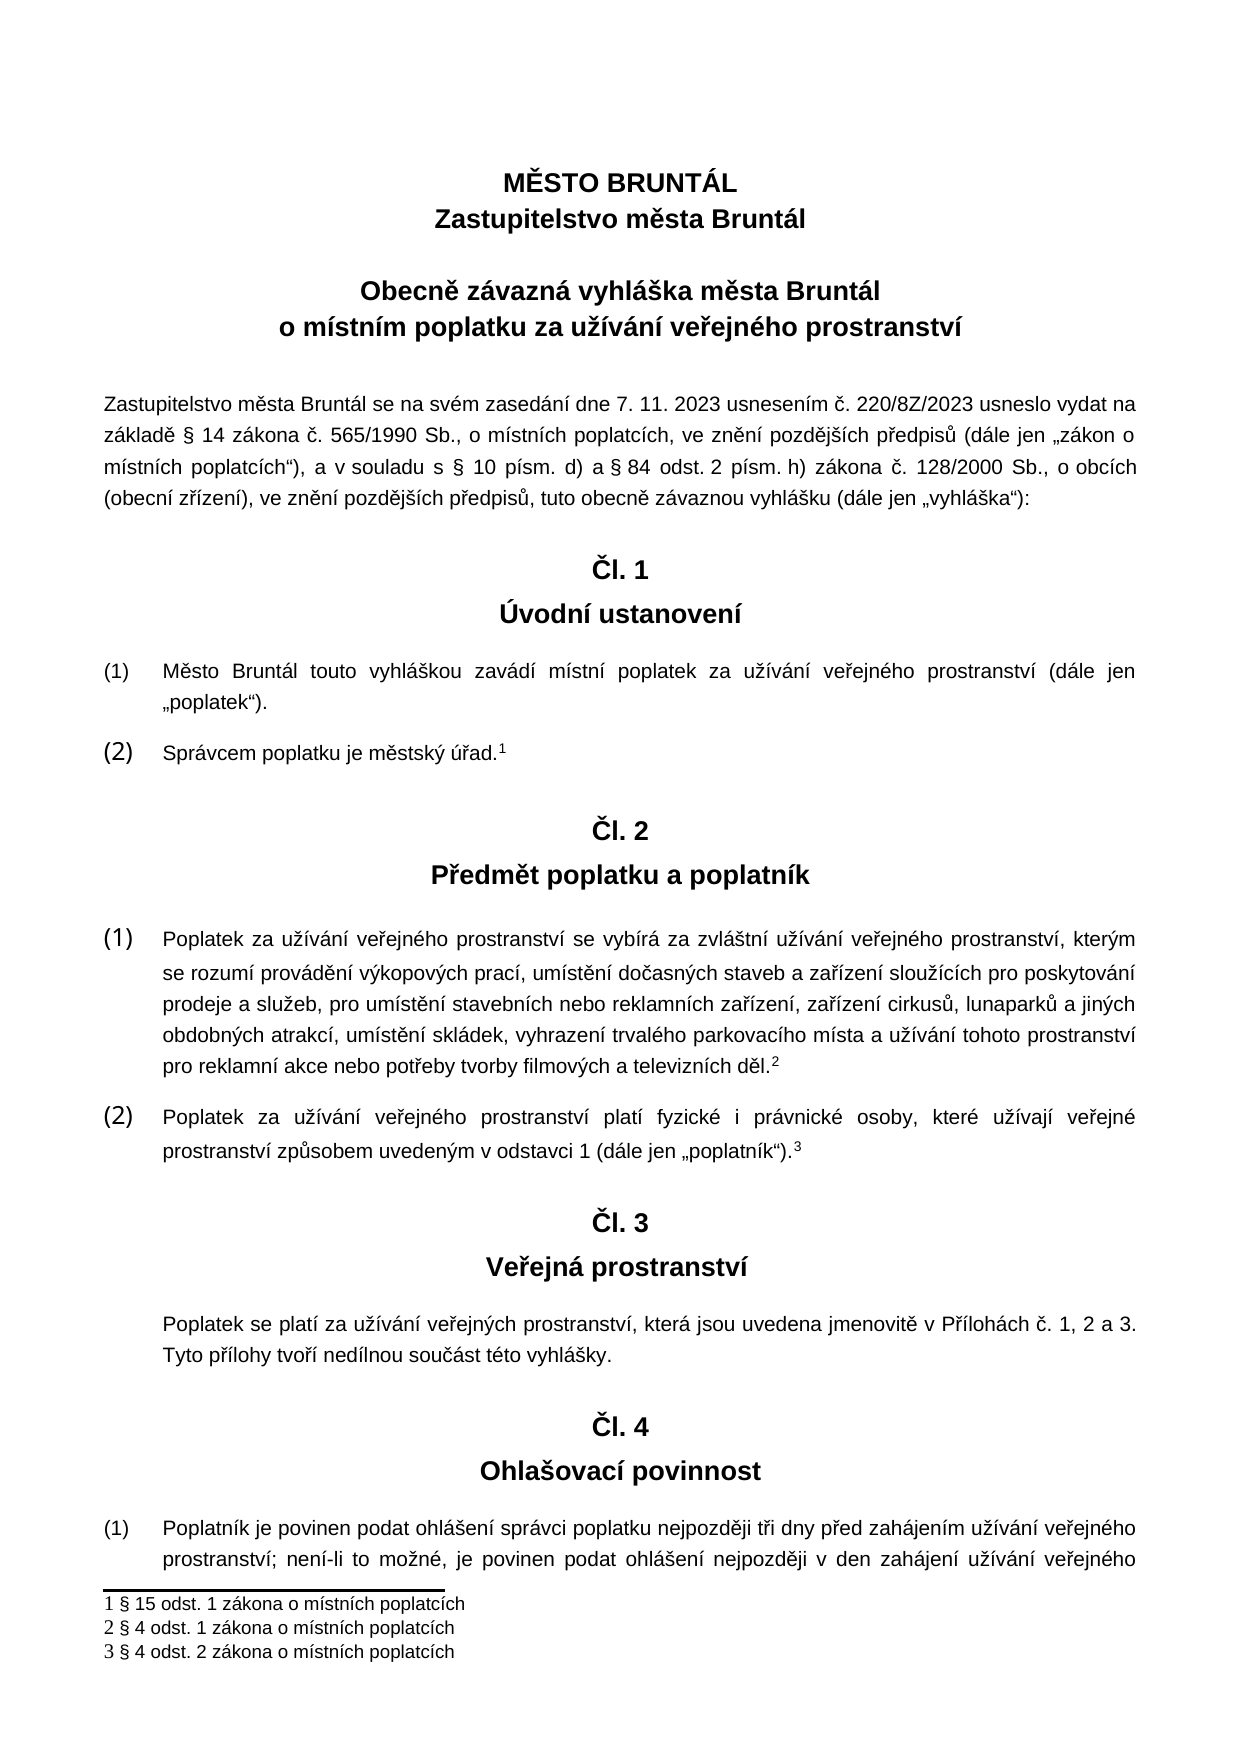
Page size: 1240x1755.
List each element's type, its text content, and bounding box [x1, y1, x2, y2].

text Zastupitelstvo města Bruntál [103, 203, 1137, 234]
list Poplatník je povinen podat ohlášení správci poplatku nejpozději tři dny před zahájením užívání veřejného prostranství; není-li to možné, je povinen podat ohlášení nejpozději v den zahájení užívání veřejného [103, 1516, 1137, 1571]
list Město Bruntál touto vyhláškou zavádí místní poplatek za užívání veřejného prostranství (dále jen „poplatek“). [103, 658, 1137, 713]
text MĚSTO BRUNTÁL [103, 167, 1137, 198]
list § 4 odst. 2 zákona o místních poplatcích [103, 1639, 1137, 1663]
text Úvodní ustanovení [103, 598, 1137, 629]
text Čl. 4 [103, 1411, 1137, 1443]
text Zastupitelstvo města Bruntál se na svém zasedání dne 7. 11. 2023 usnesením č. 220/8Z/2023 usneslo vydat na základě § 14 zákona č. 565/1990 Sb., o místních poplatcích, ve znění pozdějších předpisů (dále jen „zákon o místních poplatcích“), a v souladu s § 10 písm. d) a § 84 odst. 2 písm. h) zákona č. 128/2000 Sb., o obcích (obecní zřízení), ve znění pozdějších předpisů, tuto obecně závaznou vyhlášku (dále jen „vyhláška“): [103, 392, 1137, 509]
text Veřejná prostranství [103, 1251, 1137, 1282]
text Poplatek se platí za užívání veřejných prostranství, která jsou uvedena jmenovitě v Přílohách č. 1, 2 a 3. Tyto přílohy tvoří nedílnou součást této vyhlášky. [162, 1312, 1137, 1367]
text o místním poplatku za užívání veřejného prostranství [103, 311, 1137, 342]
text Čl. 2 [103, 815, 1137, 846]
list § 4 odst. 1 zákona o místních poplatcích [103, 1615, 1137, 1639]
text Čl. 3 [103, 1207, 1137, 1239]
text Předmět poplatku a poplatník [103, 859, 1137, 890]
list Poplatek za užívání veřejného prostranství se vybírá za zvláštní užívání veřejného prostranství, kterým se rozumí provádění výkopových prací, umístění dočasných staveb a zařízení sloužících pro poskytování prodeje a služeb, pro umístění stavebních nebo reklamních zařízení, zařízení cirkusů, lunaparků a jiných obdobných atrakcí, umístění skládek, vyhrazení trvalého parkovacího místa a užívání tohoto prostranství pro reklamní akce nebo potřeby tvorby filmových a televizních děl. [103, 919, 1137, 1078]
list § 15 odst. 1 zákona o místních poplatcích [103, 1591, 1137, 1615]
text Obecně závazná vyhláška města Bruntál [103, 275, 1137, 306]
text Čl. 1 [103, 554, 1137, 586]
list Poplatek za užívání veřejného prostranství platí fyzické i právnické osoby, které užívají veřejné prostranství způsobem uvedeným v odstavci 1 (dále jen „poplatník“). [103, 1097, 1137, 1163]
list Správcem poplatku je městský úřad. [103, 733, 1137, 767]
text Ohlašovací povinnost [103, 1455, 1137, 1486]
